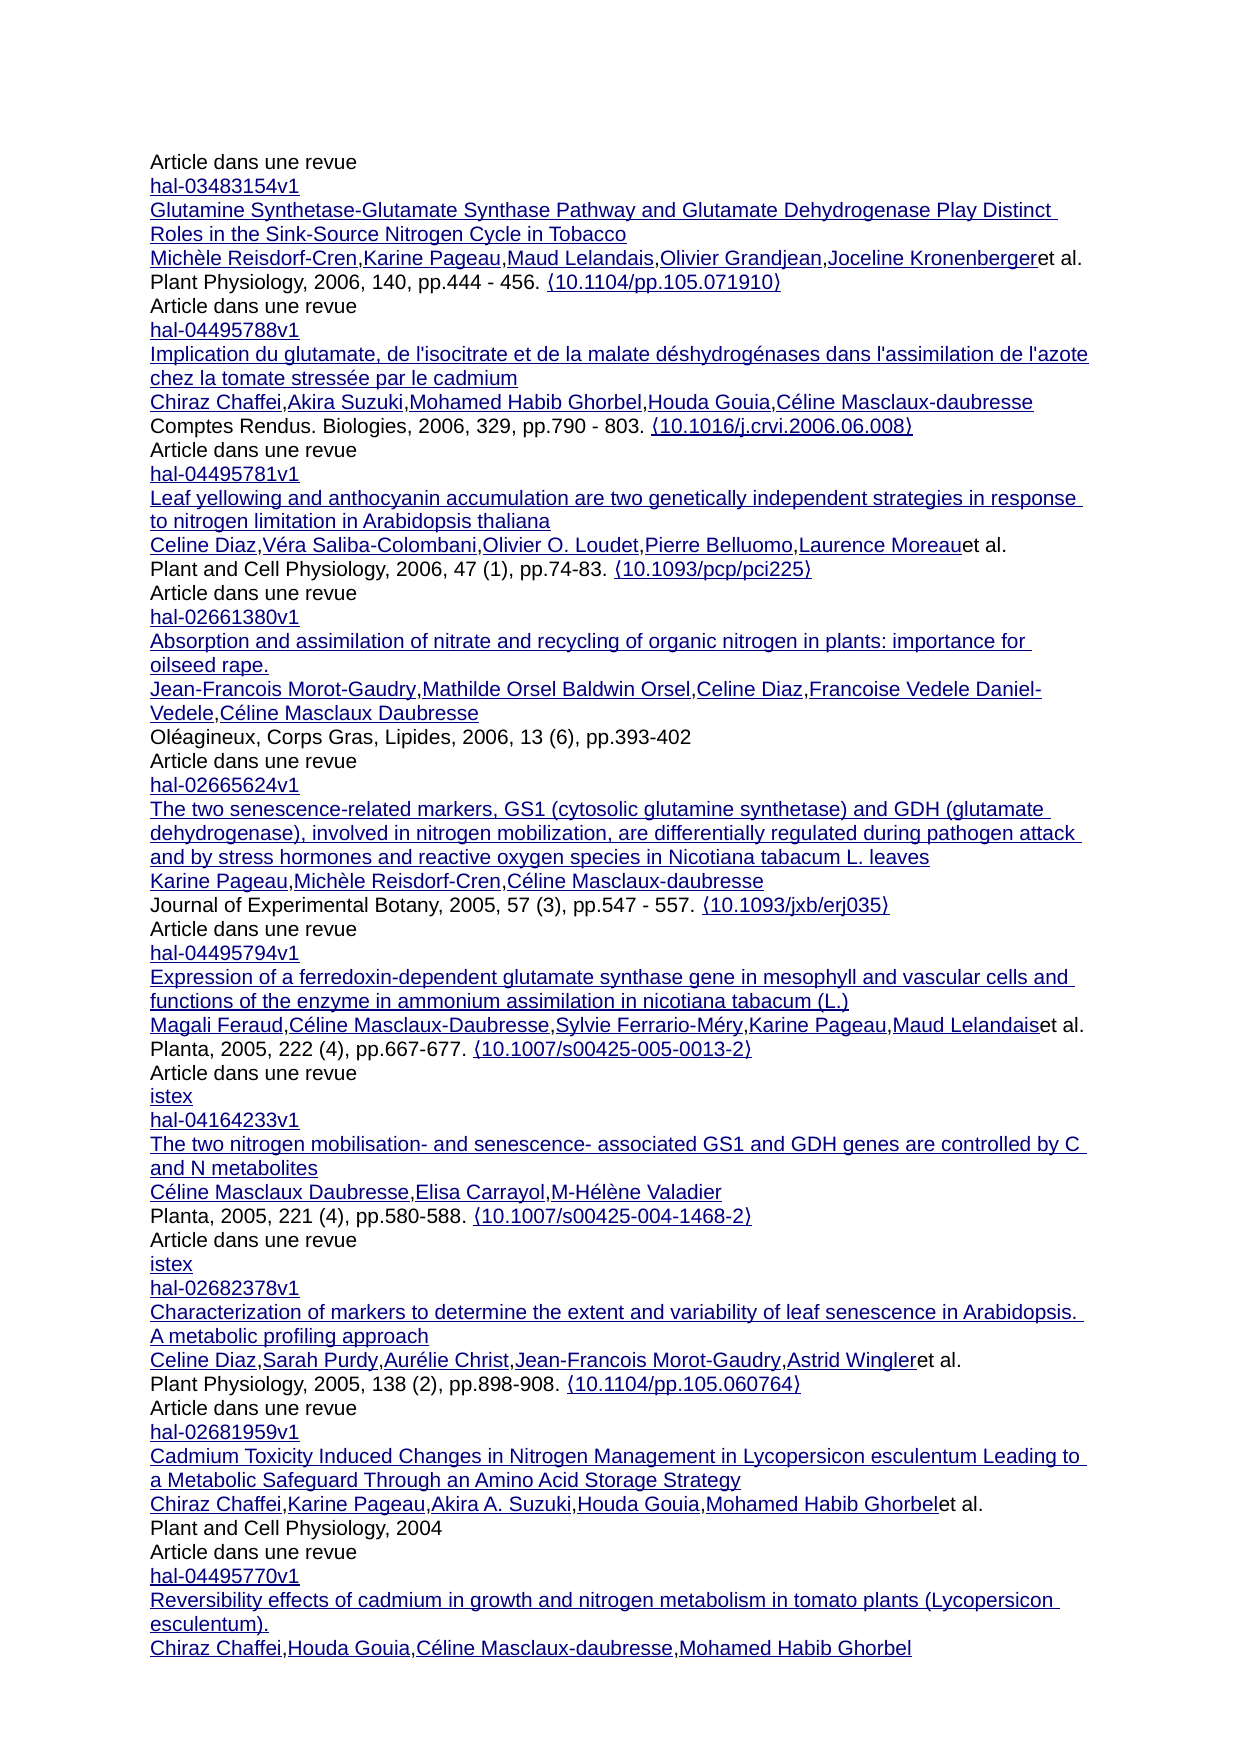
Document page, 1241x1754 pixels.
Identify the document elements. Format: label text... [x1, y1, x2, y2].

table_cell Reversibility effects of cadmium in growth and nitrogen metabolism in tomato plants (Lycopersicon esculentum). Chiraz Chaffei,Houda Gouia,Céline Masclaux‐daubresse,Mohamed Habib Ghorbel [150, 1588, 1090, 1659]
table_cell Article dans une revue hal-03483154v1 [150, 150, 1090, 198]
table_cell Expression of a ferredoxin-dependent glutamate synthase gene in mesophyll and vascular cells and functions of the enzyme in ammonium assimilation in nicotiana tabacum (L.) Magali Feraud,Céline Masclaux-Daubresse,Sylvie Ferrario-Méry,Karine Pageau,Maud Lelandaiset al. Planta, 2005, 222 (4), pp.667-677. ⟨10.1007/s00425-005-0013-2⟩ Article dans une revue istex hal-04164233v1 [150, 965, 1090, 1132]
table_cell Leaf yellowing and anthocyanin accumulation are two genetically independent strategies in response to nitrogen limitation in Arabidopsis thaliana Celine Diaz,Véra Saliba-Colombani,Olivier O. Loudet,Pierre Belluomo,Laurence Moreauet al. Plant and Cell Physiology, 2006, 47 (1), pp.74-83. ⟨10.1093/pcp/pci225⟩ Article dans une revue hal-02661380v1 [150, 485, 1090, 629]
table_cell Cadmium Toxicity Induced Changes in Nitrogen Management in Lycopersicon esculentum Leading to a Metabolic Safeguard Through an Amino Acid Storage Strategy Chiraz Chaffei,Karine Pageau,Akira A. Suzuki,Houda Gouia,Mohamed Habib Ghorbelet al. Plant and Cell Physiology, 2004 Article dans une revue hal-04495770v1 [150, 1444, 1090, 1587]
table_cell The two nitrogen mobilisation- and senescence- associated GS1 and GDH genes are controlled by C and N metabolites Céline Masclaux Daubresse,Elisa Carrayol,M-Hélène Valadier Planta, 2005, 221 (4), pp.580-588. ⟨10.1007/s00425-004-1468-2⟩ Article dans une revue istex hal-02682378v1 [150, 1132, 1090, 1300]
table_cell The two senescence-related markers, GS1 (cytosolic glutamine synthetase) and GDH (glutamate dehydrogenase), involved in nitrogen mobilization, are differentially regulated during pathogen attack and by stress hormones and reactive oxygen species in Nicotiana tabacum L. leaves Karine Pageau,Michèle Reisdorf-Cren,Céline Masclaux‐daubresse Journal of Experimental Botany, 2005, 57 (3), pp.547 - 557. ⟨10.1093/jxb/erj035⟩ Article dans une revue hal-04495794v1 [150, 797, 1090, 964]
table_cell Glutamine Synthetase-Glutamate Synthase Pathway and Glutamate Dehydrogenase Play Distinct Roles in the Sink-Source Nitrogen Cycle in Tobacco Michèle Reisdorf-Cren,Karine Pageau,Maud Lelandais,Olivier Grandjean,Joceline Kronenbergeret al. Plant Physiology, 2006, 140, pp.444 - 456. ⟨10.1104/pp.105.071910⟩ Article dans une revue hal-04495788v1 [150, 198, 1090, 342]
table_cell Absorption and assimilation of nitrate and recycling of organic nitrogen in plants: importance for oilseed rape. Jean-Francois Morot-Gaudry,Mathilde Orsel Baldwin Orsel,Celine Diaz,Francoise Vedele Daniel-Vedele,Céline Masclaux Daubresse Oléagineux, Corps Gras, Lipides, 2006, 13 (6), pp.393-402 Article dans une revue hal-02665624v1 [150, 629, 1090, 797]
table_cell Implication du glutamate, de l'isocitrate et de la malate déshydrogénases dans l'assimilation de l'azote chez la tomate stressée par le cadmium Chiraz Chaffei,Akira Suzuki,Mohamed Habib Ghorbel,Houda Gouia,Céline Masclaux‐daubresse Comptes Rendus. Biologies, 2006, 329, pp.790 - 803. ⟨10.1016/j.crvi.2006.06.008⟩ Article dans une revue hal-04495781v1 [150, 342, 1090, 485]
table_cell Characterization of markers to determine the extent and variability of leaf senescence in Arabidopsis. A metabolic profiling approach Celine Diaz,Sarah Purdy,Aurélie Christ,Jean-Francois Morot-Gaudry,Astrid Wingleret al. Plant Physiology, 2005, 138 (2), pp.898-908. ⟨10.1104/pp.105.060764⟩ Article dans une revue hal-02681959v1 [150, 1300, 1090, 1444]
